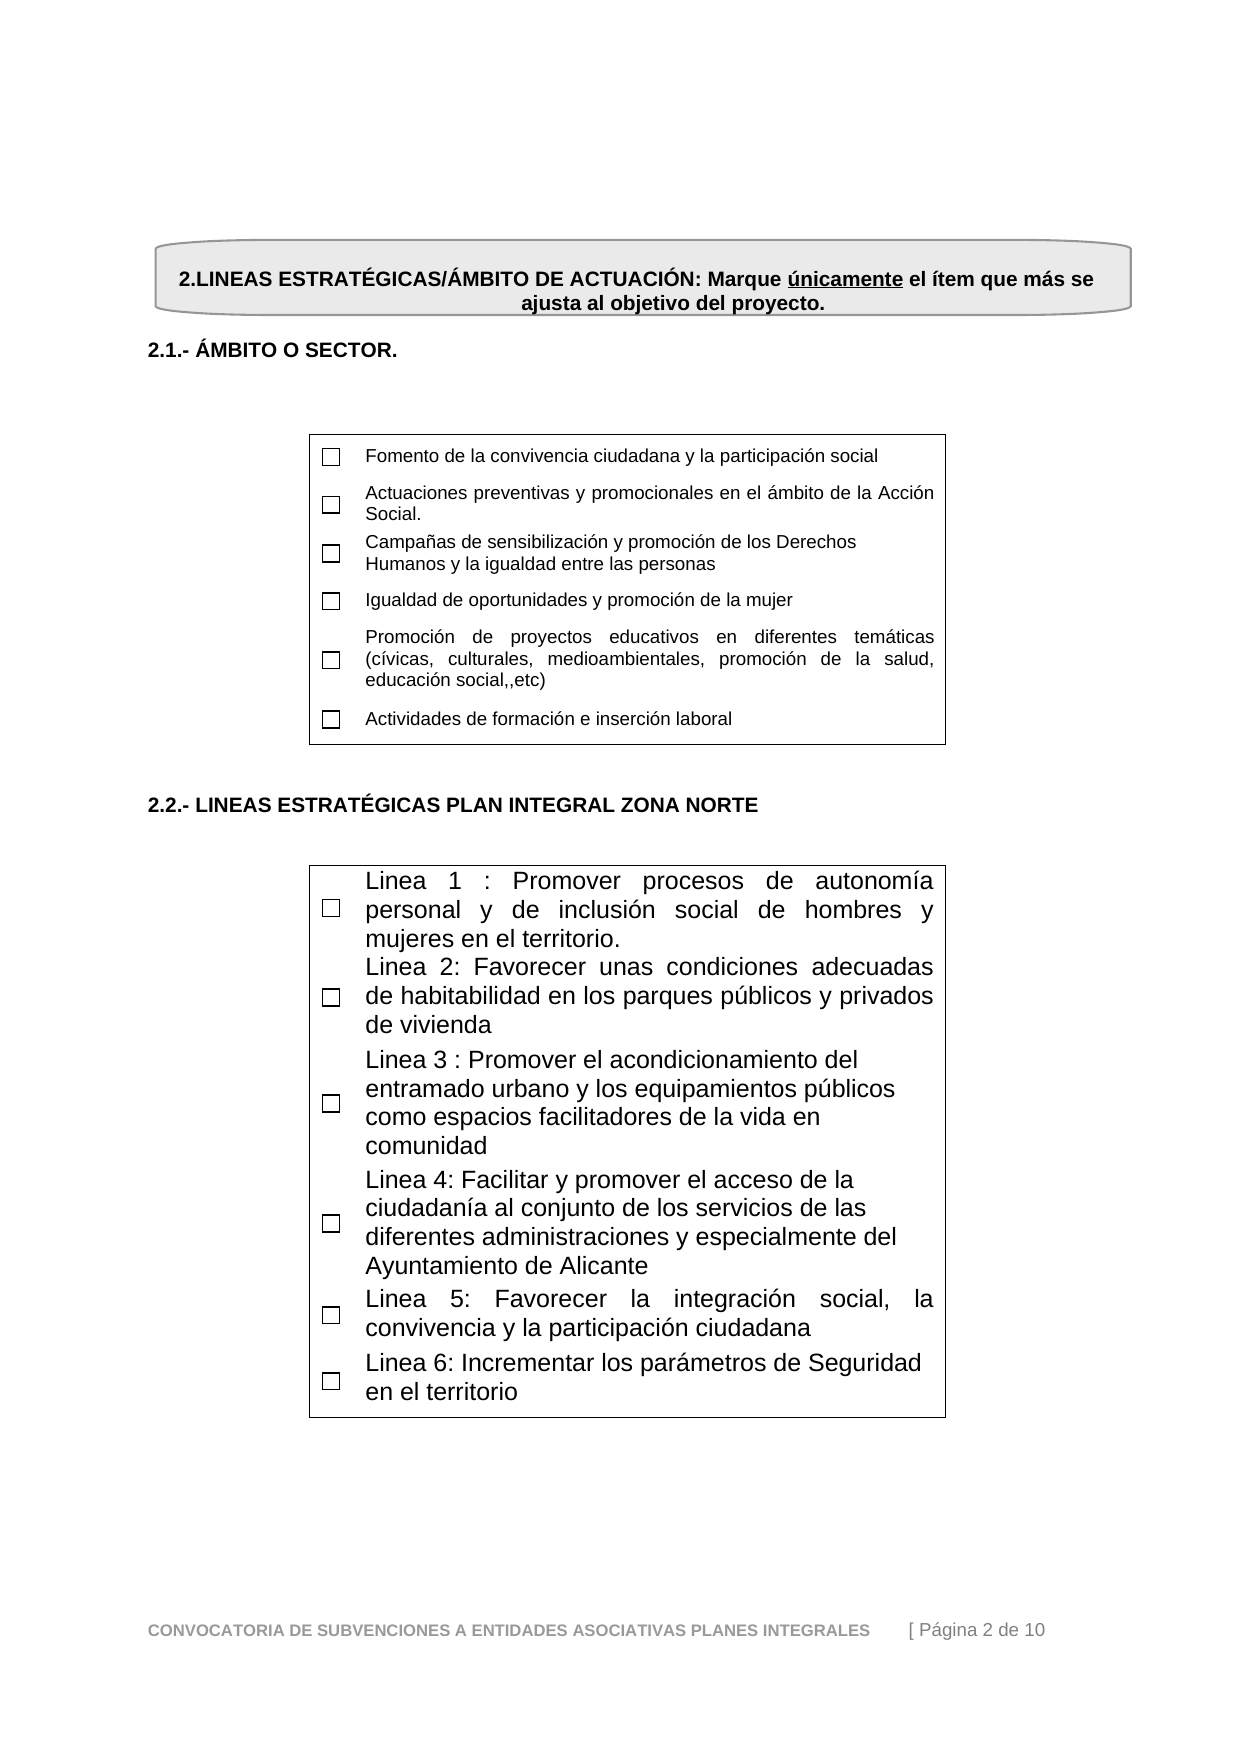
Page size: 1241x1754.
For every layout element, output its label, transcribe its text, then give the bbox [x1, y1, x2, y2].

table_cell [310, 626, 354, 697]
table_cell [310, 1045, 354, 1165]
table_cell [310, 697, 354, 744]
table_cell [310, 531, 354, 579]
table_header Fomento de la convivencia ciudadana y la participación social [354, 435, 945, 481]
table_cell Actuaciones preventivas y promocionales en el ámbito de la Acción Social. [354, 481, 945, 531]
table_header [310, 435, 354, 481]
table_cell [310, 481, 354, 531]
table_cell Linea 3 : Promover el acondicionamiento del entramado urbano y los equipamientos públicos como espacios facilitadores de la vida en comunidad [354, 1045, 945, 1165]
table_cell Linea 6: Incrementar los parámetros de Seguridad en el territorio [354, 1348, 945, 1417]
table_cell [310, 1348, 354, 1417]
table_cell Linea 4: Facilitar y promover el acceso de la ciudadanía al conjunto de los servicios de las diferentes administraciones y especialmente del Ayuntamiento de Alicante [354, 1165, 945, 1284]
text 2.2.- LINEAS ESTRATÉGICAS PLAN INTEGRAL ZONA NORTE [148, 793, 1125, 817]
table_header [310, 866, 354, 952]
table_cell [310, 579, 354, 626]
table_cell [310, 953, 354, 1045]
table_cell Promoción de proyectos educativos en diferentes temáticas (cívicas, culturales, medioambientales, promoción de la salud, educación social,,etc) [354, 626, 945, 697]
table_header Linea 1 : Promover procesos de autonomía personal y de inclusión social de hombres y mujeres en el territorio. [354, 866, 945, 952]
table_cell Actividades de formación e inserción laboral [354, 697, 945, 744]
text 2.1.- ÁMBITO O SECTOR. [148, 338, 1125, 362]
table_cell Linea 2: Favorecer unas condiciones adecuadas de habitabilidad en los parques públicos y privados de vivienda [354, 953, 945, 1045]
table_cell Campañas de sensibilización y promoción de los Derechos Humanos y la igualdad entre las personas [354, 531, 945, 579]
table_cell Linea 5: Favorecer la integración social, la convivencia y la participación ciudadana [354, 1285, 945, 1348]
table_cell [310, 1165, 354, 1284]
table_cell [310, 1285, 354, 1348]
table_cell Igualdad de oportunidades y promoción de la mujer [354, 579, 945, 626]
